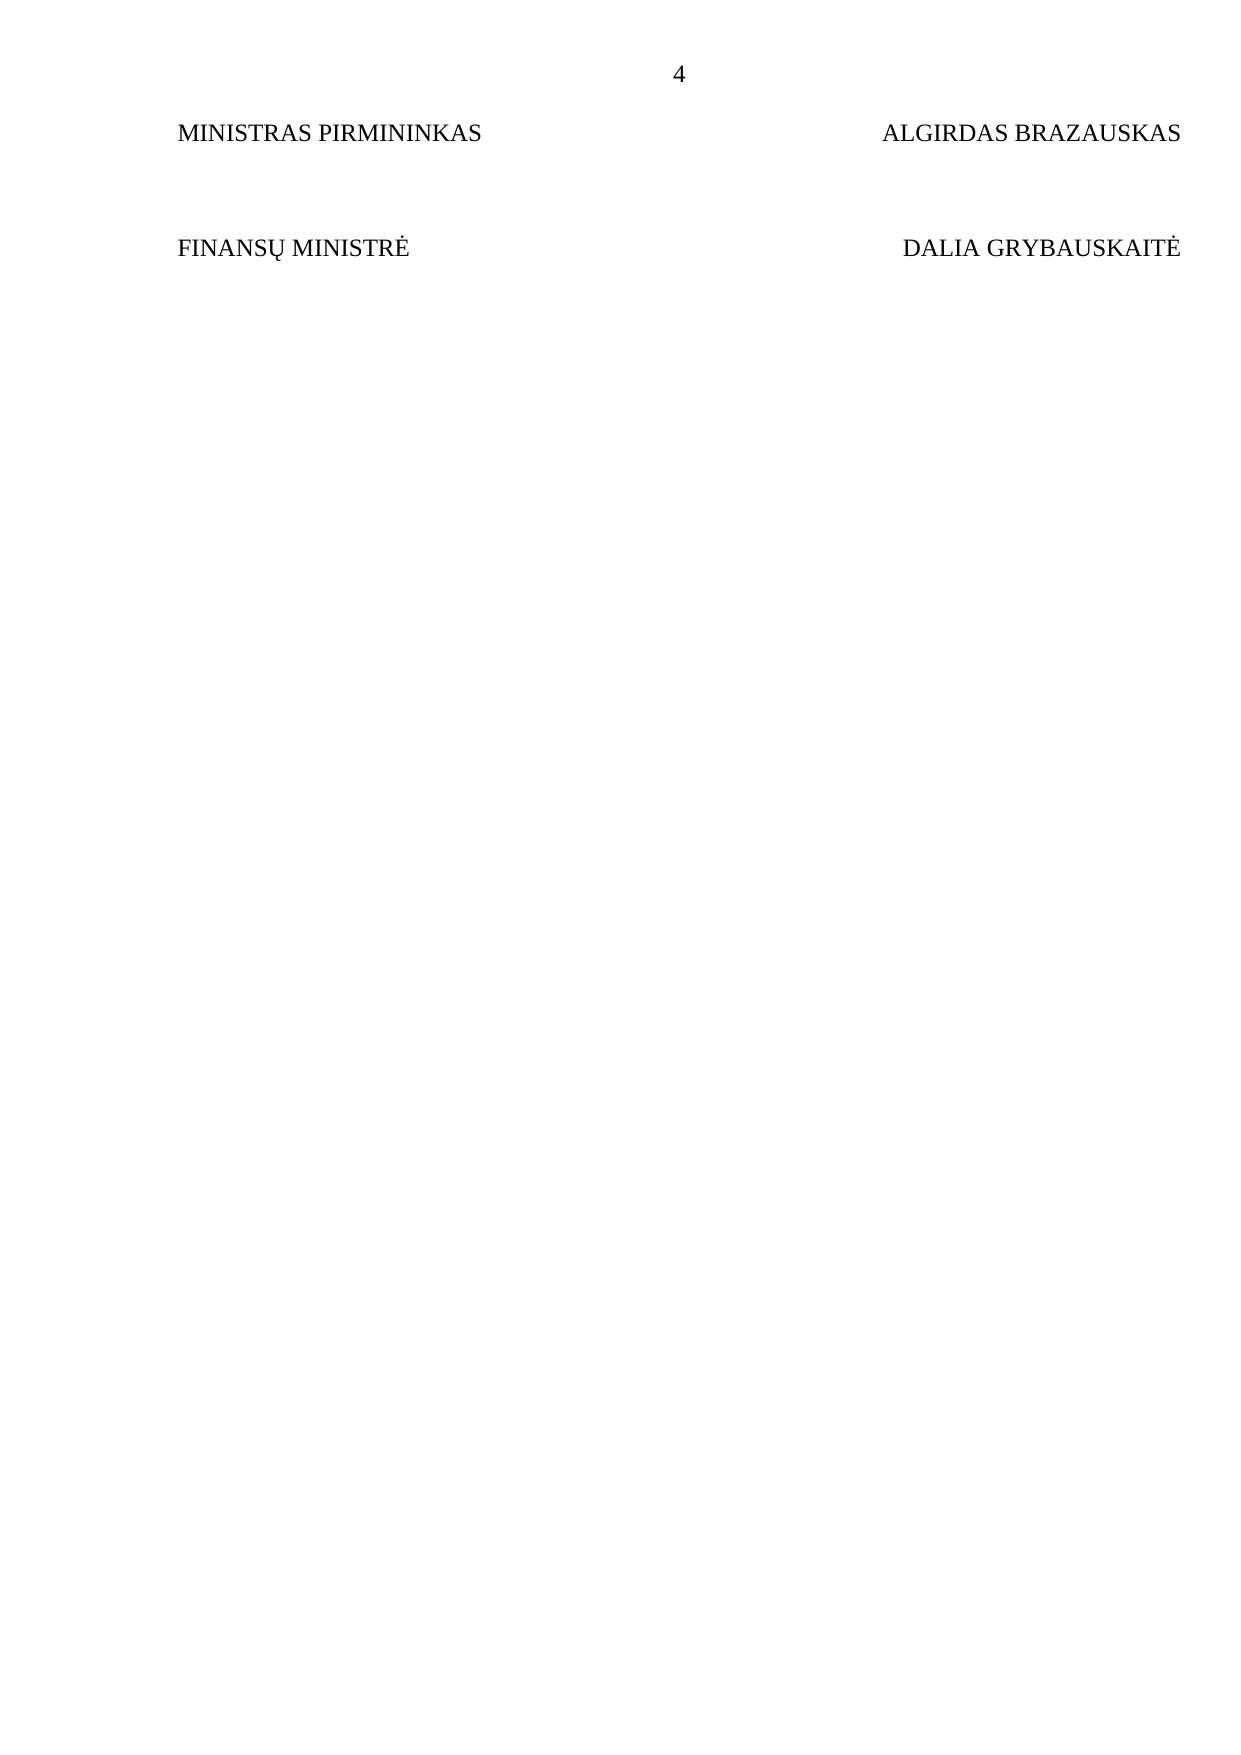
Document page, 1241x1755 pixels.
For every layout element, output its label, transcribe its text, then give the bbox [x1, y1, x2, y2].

text FINANSŲ MINISTRĖ DALIA GRYBAUSKAITĖ [177, 233, 1181, 262]
text MINISTRAS PIRMININKAS ALGIRDAS BRAZAUSKAS [177, 118, 1181, 147]
